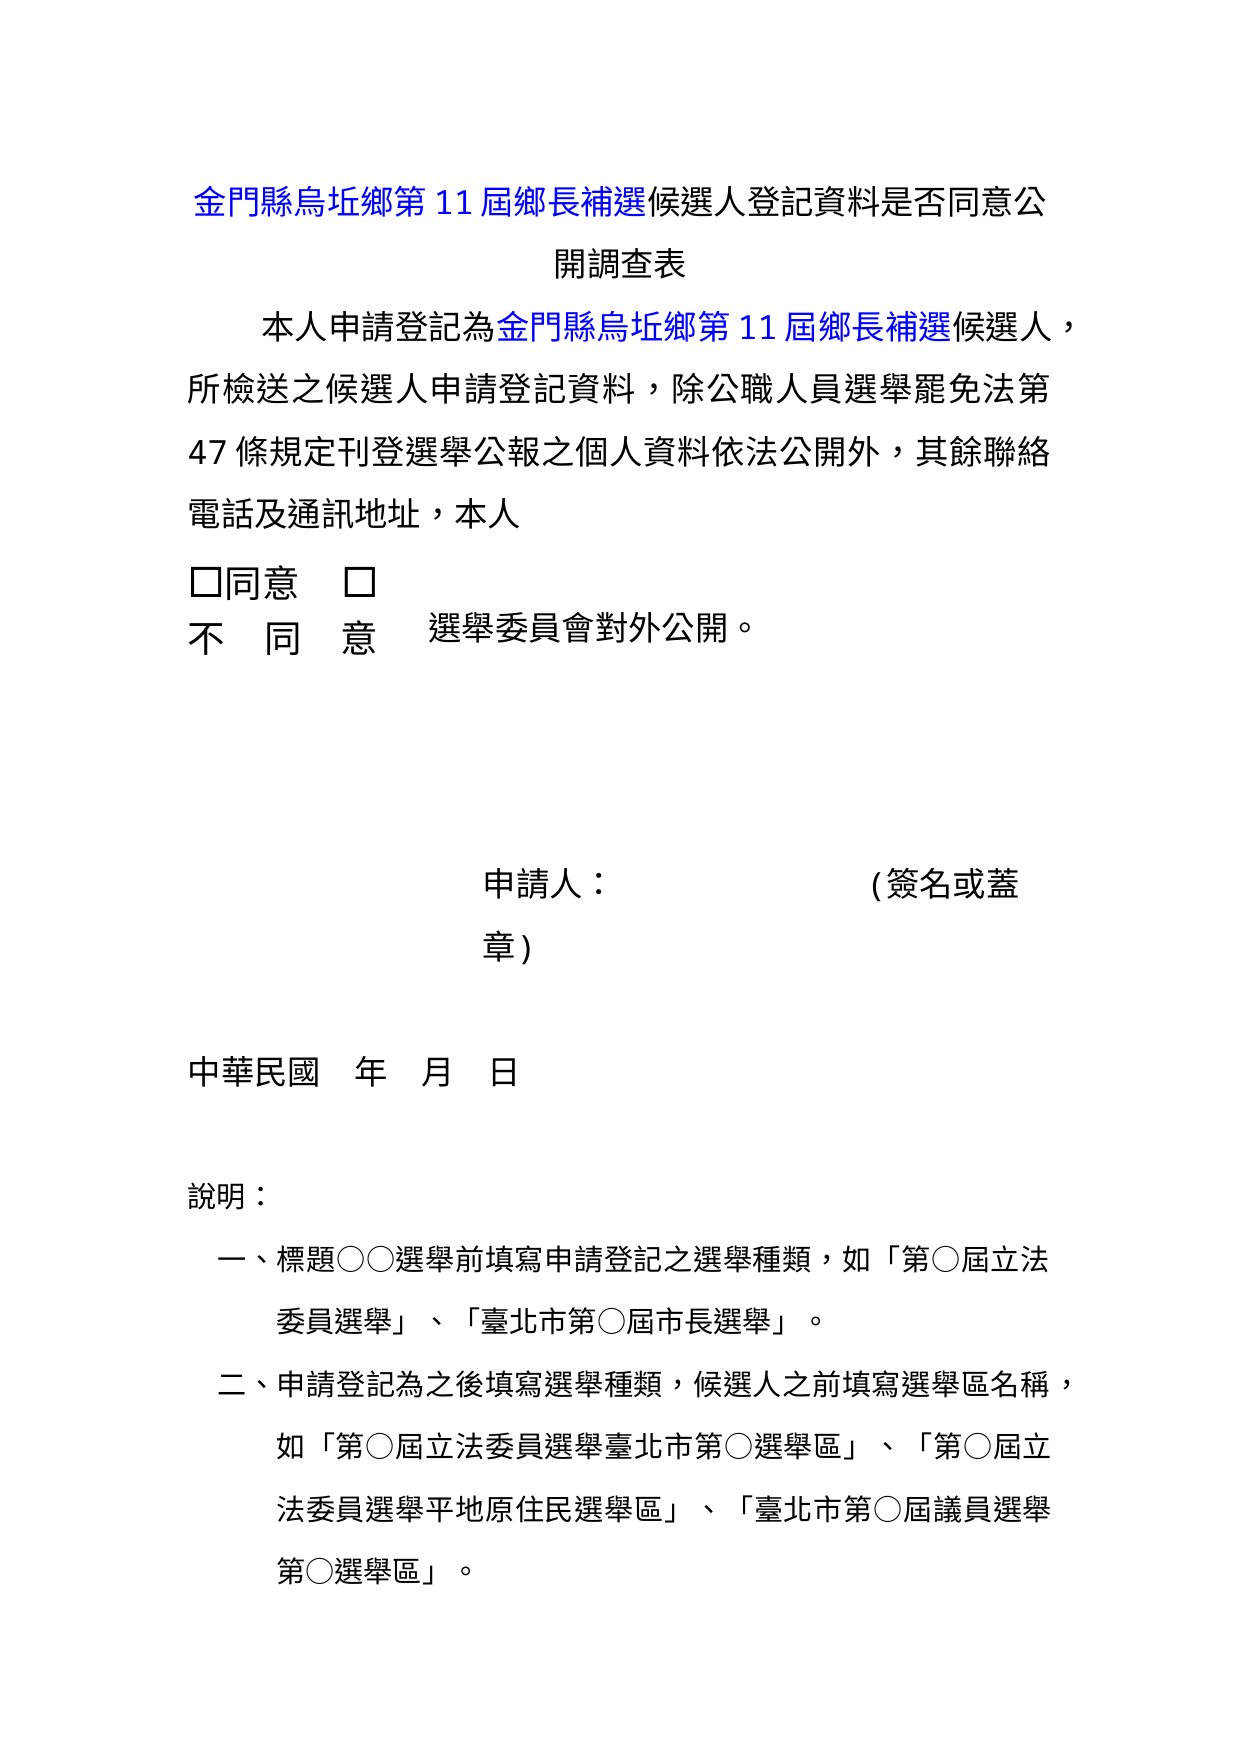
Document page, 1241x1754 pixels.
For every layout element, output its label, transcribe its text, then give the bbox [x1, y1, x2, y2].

text 本人申請登記為金門縣烏坵鄉第11屆鄉長補選候選人，所檢送之候選人申請登記資料，除公職人員選舉罷免法第47條規定刊登選舉公報之個人資料依法公開外，其餘聯絡電話及通訊地址，本人 [187, 283, 1053, 533]
text 申請人： (簽名或蓋章) [483, 841, 1053, 966]
text 金門縣烏坵鄉第11屆鄉長補選候選人登記資料是否同意公開調查表 [187, 158, 1053, 283]
text 說明： [187, 1153, 1053, 1216]
text 中華民國 年 月 日 [187, 1028, 1053, 1091]
text 二、申請登記為之後填寫選舉種類，候選人之前填寫選舉區名稱，如「第○屆立法委員選舉臺北市第○選舉區」、「第○屆立法委員選舉平地原住民選舉區」、「臺北市第○屆議員選舉第○選舉區」。 [217, 1341, 1053, 1591]
text 一、標題○○選舉前填寫申請登記之選舉種類，如「第○屆立法委員選舉」、「臺北市第○屆市長選舉」。 [217, 1216, 1053, 1341]
text 同意  不同意 選舉委員會對外公開。 [187, 533, 1053, 658]
